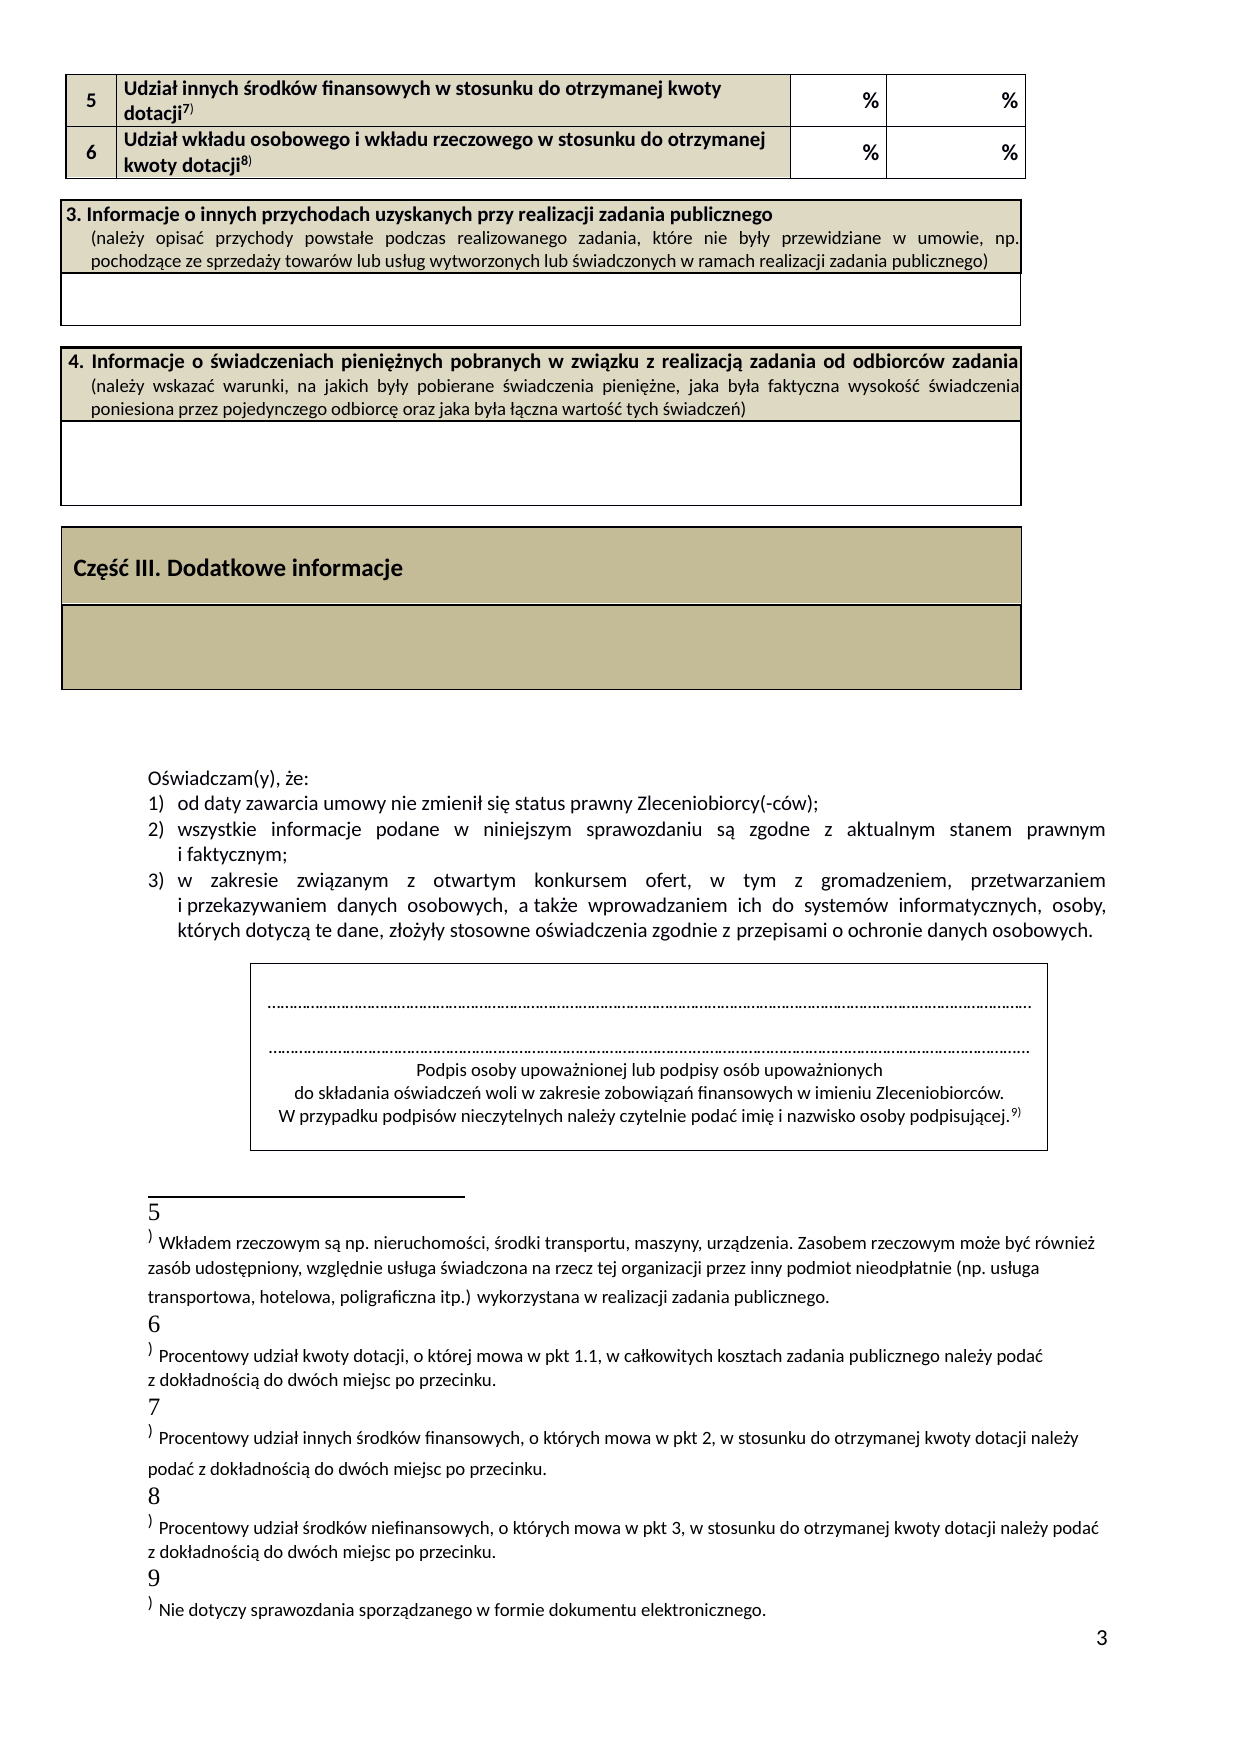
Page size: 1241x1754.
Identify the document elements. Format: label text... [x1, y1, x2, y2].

table_cell 6 [67, 127, 116, 177]
table_header Część III. Dodatkowe informacje [62, 528, 1021, 603]
table_cell % [791, 75, 886, 126]
table_cell % [791, 127, 886, 177]
table_cell Udział innych środków finansowych w stosunku do otrzymanej kwoty dotacji) [117, 75, 790, 126]
text 3) w zakresie związanym z otwartym konkursem ofert, w tym z gromadzeniem, przetwarzaniem i przekazywaniem danych osobowych, a także wprowadzaniem ich do systemów informatycznych, osoby, których dotyczą te dane, złożyły stosowne oświadczenia zgodnie z przepisami o ochronie danych osobowych. [148, 867, 1107, 943]
table_cell % [887, 75, 1025, 126]
table_cell % [887, 127, 1025, 177]
table_cell [62, 274, 1020, 325]
table_cell 5 [67, 75, 116, 126]
table_header 4. Informacje o świadczeniach pieniężnych pobranych w związku z realizacją zadania od odbiorców zadania (należy wskazać warunki, na jakich były pobierane świadczenia pieniężne, jaka była faktyczna wysokość świadczenia poniesiona przez pojedynczego odbiorcę oraz jaka była łączna wartość tych świadczeń) [62, 349, 1020, 420]
table_cell [62, 422, 1020, 505]
table_cell Udział wkładu osobowego i wkładu rzeczowego w stosunku do otrzymanej kwoty dotacji) [117, 127, 790, 177]
text 2) wszystkie informacje podane w niniejszym sprawozdaniu są zgodne z aktualnym stanem prawnym i faktycznym; [148, 816, 1107, 867]
table_header …………………………………………………………………………………………………………………………………………………………… ……………………………………………………………………………………..…………………………………………………………………... Podpis osoby upoważnionej lub podpisy osób upoważnionych do składania oświadczeń woli w zakresie zobowiązań finansowych w imieniu Zleceniobiorców. W przypadku podpisów nieczytelnych należy czytelnie podać imię i nazwisko osoby podpisującej.) Data ………………………………………………. [251, 964, 1047, 1150]
table_cell [63, 606, 1020, 689]
text 1) od daty zawarcia umowy nie zmienił się status prawny Zleceniobiorcy(-ców); [148, 791, 1107, 816]
table_header 3. Informacje o innych przychodach uzyskanych przy realizacji zadania publicznego (należy opisać przychody powstałe podczas realizowanego zadania, które nie były przewidziane w umowie, np. pochodzące ze sprzedaży towarów lub usług wytworzonych lub świadczonych w ramach realizacji zadania publicznego) [62, 201, 1020, 272]
text Oświadczam(y), że: [148, 765, 1107, 791]
